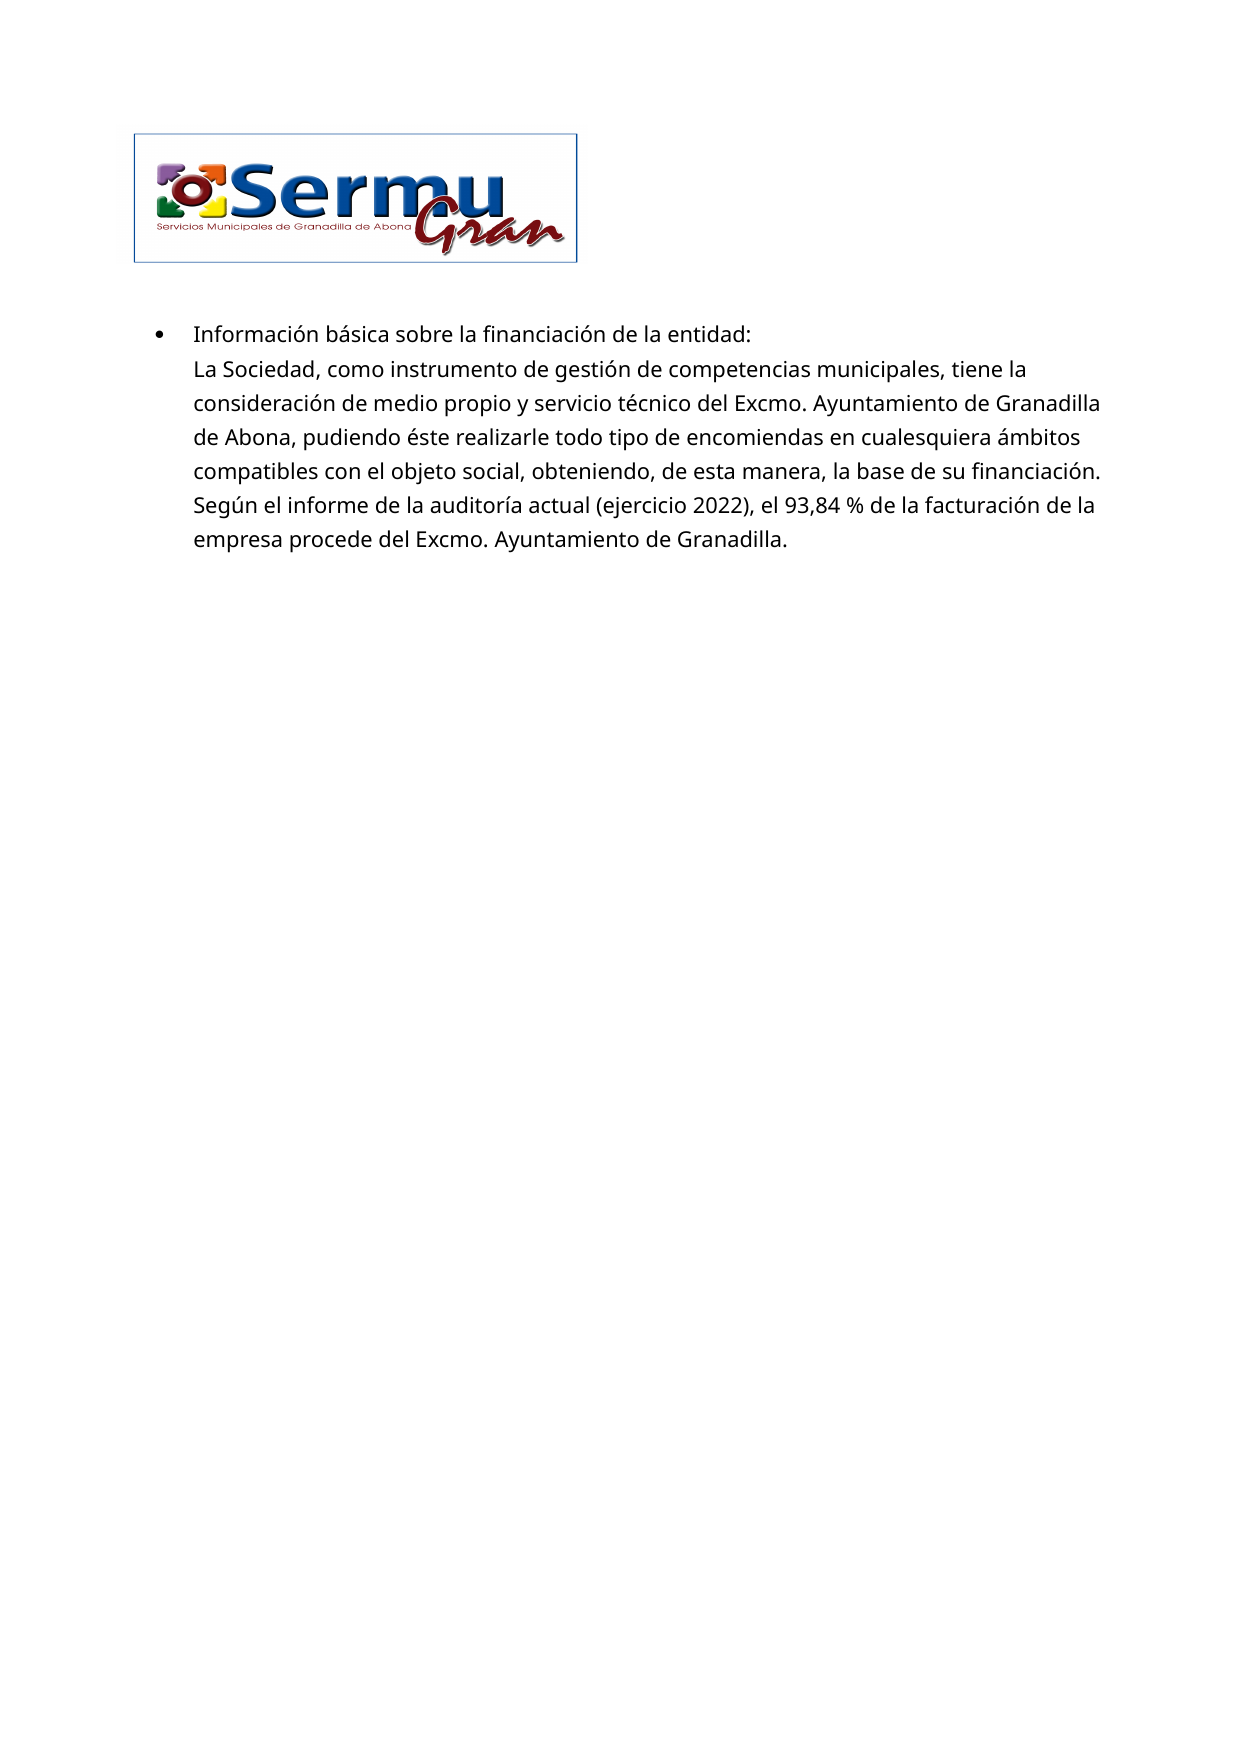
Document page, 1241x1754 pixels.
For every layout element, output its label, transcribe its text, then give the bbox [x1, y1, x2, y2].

picture [116, 124, 588, 264]
list Información básica sobre la financiación de la entidad: La Sociedad, como instrumento de gestión de competencias municipales, tiene la consideración de medio propio y servicio técnico del Excmo. Ayuntamiento de Granadilla de Abona, pudiendo éste realizarle todo tipo de encomiendas en cualesquiera ámbitos compatibles con el objeto social, obteniendo, de esta manera, la base de su financiación. Según el informe de la auditoría actual (ejercicio 2022), el 93,84 % de la facturación de la empresa procede del Excmo. Ayuntamiento de Granadilla. [156, 319, 1122, 554]
